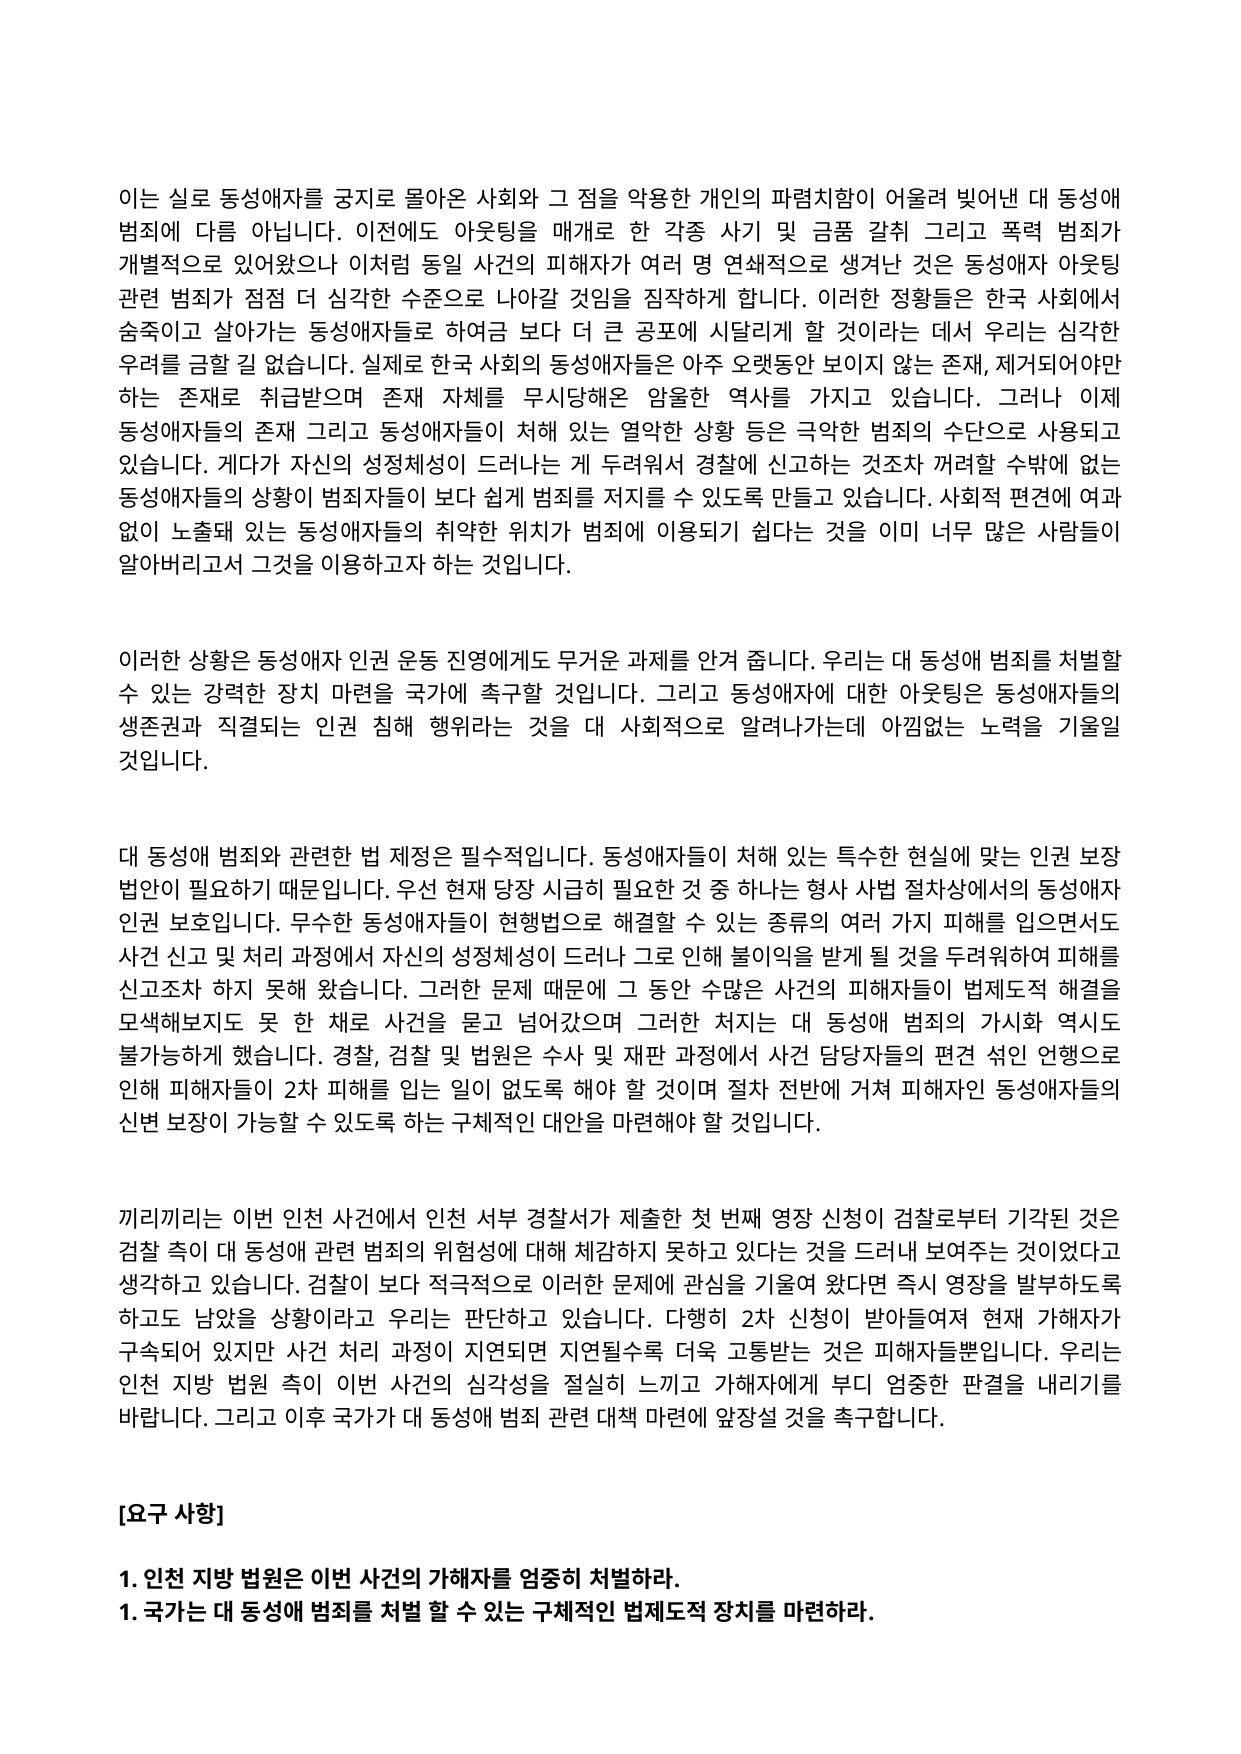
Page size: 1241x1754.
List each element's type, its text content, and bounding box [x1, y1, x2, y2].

text 대 동성애 범죄와 관련한 법 제정은 필수적입니다. 동성애자들이 처해 있는 특수한 현실에 맞는 인권 보장 법안이 필요하기 때문입니다. 우선 현재 당장 시급히 필요한 것 중 하나는 형사 사법 절차상에서의 동성애자 인권 보호입니다. 무수한 동성애자들이 현행법으로 해결할 수 있는 종류의 여러 가지 피해를 입으면서도 사건 신고 및 처리 과정에서 자신의 성정체성이 드러나 그로 인해 불이익을 받게 될 것을 두려워하여 피해를 신고조차 하지 못해 왔습니다. 그러한 문제 때문에 그 동안 수많은 사건의 피해자들이 법제도적 해결을 모색해보지도 못 한 채로 사건을 묻고 넘어갔으며 그러한 처지는 대 동성애 범죄의 가시화 역시도 불가능하게 했습니다. 경찰, 검찰 및 법원은 수사 및 재판 과정에서 사건 담당자들의 편견 섞인 언행으로 인해 피해자들이 2차 피해를 입는 일이 없도록 해야 할 것이며 절차 전반에 거쳐 피해자인 동성애자들의 신변 보장이 가능할 수 있도록 하는 구체적인 대안을 마련해야 할 것입니다. [118, 838, 1122, 1138]
text 이는 실로 동성애자를 궁지로 몰아온 사회와 그 점을 악용한 개인의 파렴치함이 어울려 빚어낸 대 동성애 범죄에 다름 아닙니다. 이전에도 아웃팅을 매개로 한 각종 사기 및 금품 갈취 그리고 폭력 범죄가 개별적으로 있어왔으나 이처럼 동일 사건의 피해자가 여러 명 연쇄적으로 생겨난 것은 동성애자 아웃팅 관련 범죄가 점점 더 심각한 수준으로 나아갈 것임을 짐작하게 합니다. 이러한 정황들은 한국 사회에서 숨죽이고 살아가는 동성애자들로 하여금 보다 더 큰 공포에 시달리게 할 것이라는 데서 우리는 심각한 우려를 금할 길 없습니다. 실제로 한국 사회의 동성애자들은 아주 오랫동안 보이지 않는 존재, 제거되어야만 하는 존재로 취급받으며 존재 자체를 무시당해온 암울한 역사를 가지고 있습니다. 그러나 이제 동성애자들의 존재 그리고 동성애자들이 처해 있는 열악한 상황 등은 극악한 범죄의 수단으로 사용되고 있습니다. 게다가 자신의 성정체성이 드러나는 게 두려워서 경찰에 신고하는 것조차 꺼려할 수밖에 없는 동성애자들의 상황이 범죄자들이 보다 쉽게 범죄를 저지를 수 있도록 만들고 있습니다. 사회적 편견에 여과 없이 노출돼 있는 동성애자들의 취약한 위치가 범죄에 이용되기 쉽다는 것을 이미 너무 많은 사람들이 알아버리고서 그것을 이용하고자 하는 것입니다. [118, 181, 1122, 580]
text 1. 인천 지방 법원은 이번 사건의 가해자를 엄중히 처벌하라. [118, 1561, 1122, 1594]
text 끼리끼리는 이번 인천 사건에서 인천 서부 경찰서가 제출한 첫 번째 영장 신청이 검찰로부터 기각된 것은 검찰 측이 대 동성애 관련 범죄의 위험성에 대해 체감하지 못하고 있다는 것을 드러내 보여주는 것이었다고 생각하고 있습니다. 검찰이 보다 적극적으로 이러한 문제에 관심을 기울여 왔다면 즉시 영장을 발부하도록 하고도 남았을 상황이라고 우리는 판단하고 있습니다. 다행히 2차 신청이 받아들여져 현재 가해자가 구속되어 있지만 사건 처리 과정이 지연되면 지연될수록 더욱 고통받는 것은 피해자들뿐입니다. 우리는 인천 지방 법원 측이 이번 사건의 심각성을 절실히 느끼고 가해자에게 부디 엄중한 판결을 내리기를 바랍니다. 그리고 이후 국가가 대 동성애 범죄 관련 대책 마련에 앞장설 것을 촉구합니다. [118, 1201, 1122, 1434]
text [요구 사항] [118, 1496, 1122, 1529]
text 1. 국가는 대 동성애 범죄를 처벌 할 수 있는 구체적인 법제도적 장치를 마련하라. [118, 1594, 1122, 1627]
text 이러한 상황은 동성애자 인권 운동 진영에게도 무거운 과제를 안겨 줍니다. 우리는 대 동성애 범죄를 처벌할 수 있는 강력한 장치 마련을 국가에 촉구할 것입니다. 그리고 동성애자에 대한 아웃팅은 동성애자들의 생존권과 직결되는 인권 침해 행위라는 것을 대 사회적으로 알려나가는데 아낌없는 노력을 기울일 것입니다. [118, 643, 1122, 776]
